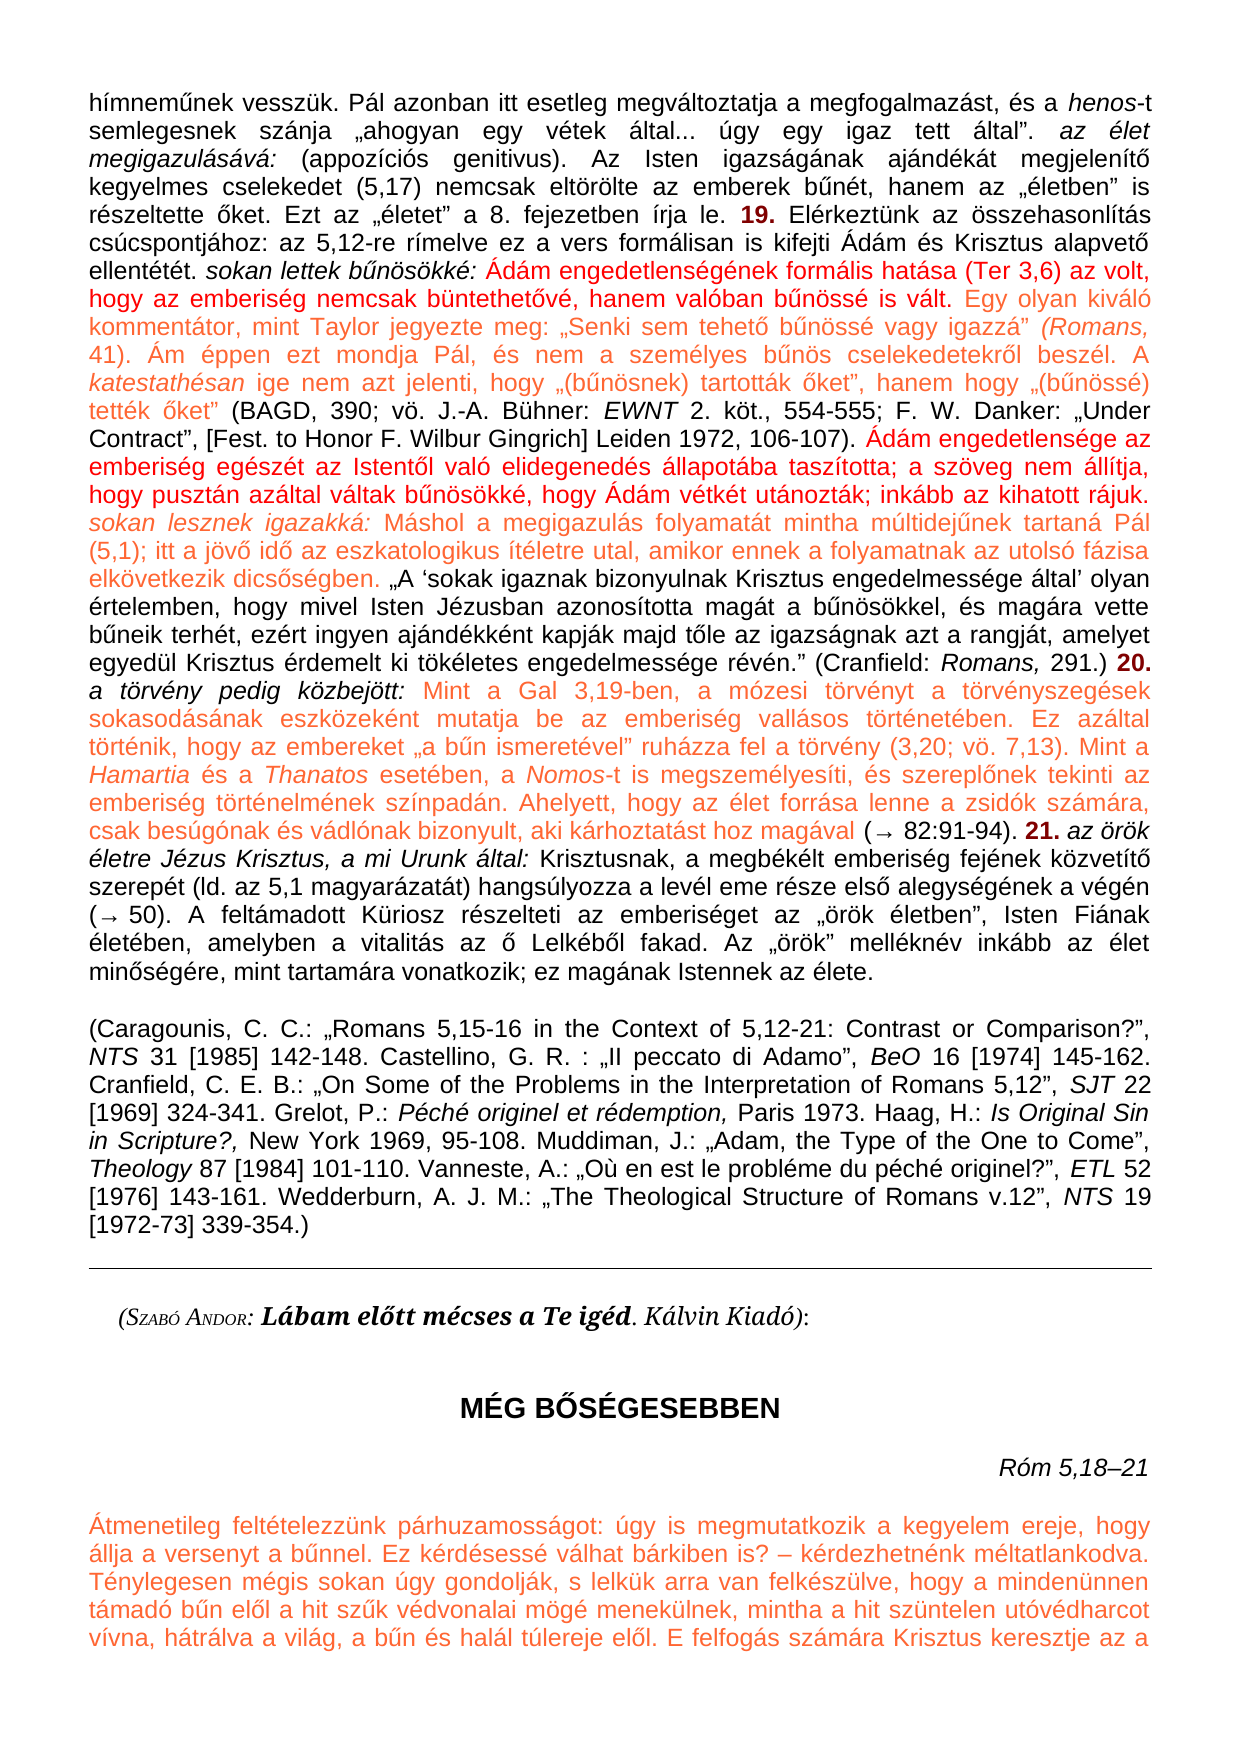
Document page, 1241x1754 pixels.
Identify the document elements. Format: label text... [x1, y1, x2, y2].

text (Caragounis, C. C.: „Romans 5,15-16 in the Context of 5,12-21: Contrast or Comparison?”, NTS 31 [1985] 142-148. Castellino, G. R. : „II peccato di Adamo”, BeO 16 [1974] 145-162. Cranfield, C. E. B.: „On Some of the Problems in the Interpretation of Romans 5,12”, SJT 22 [1969] 324-341. Grelot, P.: Péché originel et rédemption, Paris 1973. Haag, H.: Is Original Sin in Scripture?, New York 1969, 95-108. Muddiman, J.: „Adam, the Type of the One to Come”, Theology 87 [1984] 101-110. Vanneste, A.: „Où en est le probléme du péché originel?”, ETL 52 [1976] 143-161. Wedderburn, A. J. M.: „The Theological Structure of Romans v.12”, NTS 19 [1972-73] 339-354.) [88, 1015, 1152, 1239]
text Átmenetileg feltételezzünk párhuzamosságot: úgy is megmutatkozik a kegyelem ereje, hogy állja a versenyt a bűnnel. Ez kérdésessé válhat bárkiben is? ‒ kérdezhetnénk méltatlankodva. Ténylegesen mégis sokan úgy gondolják, s lelkük arra van felkészülve, hogy a mindenünnen támadó bűn elől a hit szűk védvonalai mögé menekülnek, mintha a hit szüntelen utóvédharcot vívna, hátrálva a világ, a bűn és halál túlereje elől. E felfogás számára Krisztus keresztje az a [88, 1511, 1152, 1652]
text MÉG BŐSÉGESEBBEN [88, 1392, 1152, 1424]
text Róm 5,18‒21 [88, 1454, 1152, 1482]
text hímneműnek vesszük. Pál azonban itt esetleg megváltoztatja a megfogalmazást, és a henos‑t semlegesnek szánja „ahogyan egy vétek által... úgy egy igaz tett által”. az élet megigazulásává: (appozíciós genitivus). Az Isten igazságának ajándékát megjelenítő kegyelmes cselekedet (5,17) nemcsak eltörölte az emberek bűnét, hanem az „életben” is részeltette őket. Ezt az „életet” a 8. fejezetben írja le. 19. Elérkeztünk az összehasonlítás csúcspontjához: az 5,12-re rímelve ez a vers formálisan is kifejti Ádám és Krisztus alapvető ellentétét. sokan lettek bűnösökké: Ádám engedetlenségének formális hatása (Ter 3,6) az volt, hogy az emberiség nemcsak büntethetővé, hanem valóban bűnössé is vált. Egy olyan kiváló kommentátor, mint Taylor jegyezte meg: „Senki sem tehető bűnössé vagy igazzá” (Romans, 41). Ám éppen ezt mondja Pál, és nem a személyes bűnös cselekedetekről beszél. A katestathésan ige nem azt jelenti, hogy „(bűnösnek) tartották őket”, hanem hogy „(bűnössé) tették őket” (BAGD, 390; vö. J.-A. Bühner: EWNT 2. köt., 554-555; F. W. Danker: „Under Contract”, [Fest. to Honor F. Wilbur Gingrich] Leiden 1972, 106-107). Ádám engedetlensége az emberiség egészét az Istentől való elidegenedés állapotába taszította; a szöveg nem állítja, hogy pusztán azáltal váltak bűnösökké, hogy Ádám vétkét utánozták; inkább az kihatott rájuk. sokan lesznek igazakká: Máshol a megigazulás folyamatát mintha múltidejűnek tartaná Pál (5,1); itt a jövő idő az eszkatologikus ítéletre utal, amikor ennek a folyamatnak az utolsó fázisa elkövetkezik dicsőségben. „A ‘sokak igaznak bizonyulnak Krisztus engedelmessége által’ olyan értelemben, hogy mivel Isten Jézusban azonosította magát a bűnösökkel, és magára vette bűneik terhét, ezért ingyen ajándékként kapják majd tőle az igazságnak azt a rangját, amelyet egyedül Krisztus érdemelt ki tökéletes engedelmessége révén.” (Cranfield: Romans, 291.) 20. a törvény pedig közbejött: Mint a Gal 3,19-ben, a mózesi törvényt a törvényszegések sokasodásának eszközeként mutatja be az emberiség vallásos történetében. Ez azáltal történik, hogy az embereket „a bűn ismeretével” ruházza fel a törvény (3,20; vö. 7,13). Mint a Hamartia és a Thanatos esetében, a Nomos‑t is megszemélyesíti, és szereplőnek tekinti az emberiség történelmének színpadán. Ahelyett, hogy az élet forrása lenne a zsidók számára, csak besúgónak és vádlónak bizonyult, aki kárhoztatást hoz magával (→ 82:91-94). 21. az örök életre Jézus Krisztus, a mi Urunk által: Krisztusnak, a megbékélt emberiség fejének közvetítő szerepét (ld. az 5,1 magyarázatát) hangsúlyozza a levél eme része első alegységének a végén (→ 50). A feltámadott Küriosz részelteti az emberiséget az „örök életben”, Isten Fiának életében, amelyben a vitalitás az ő Lelkéből fakad. Az „örök” melléknév inkább az élet minőségére, mint tartamára vonatkozik; ez magának Istennek az élete. [88, 88, 1152, 985]
text (Szabó Andor: Lábam előtt mécses a Te igéd. Kálvin Kiadó): [88, 1269, 1152, 1362]
